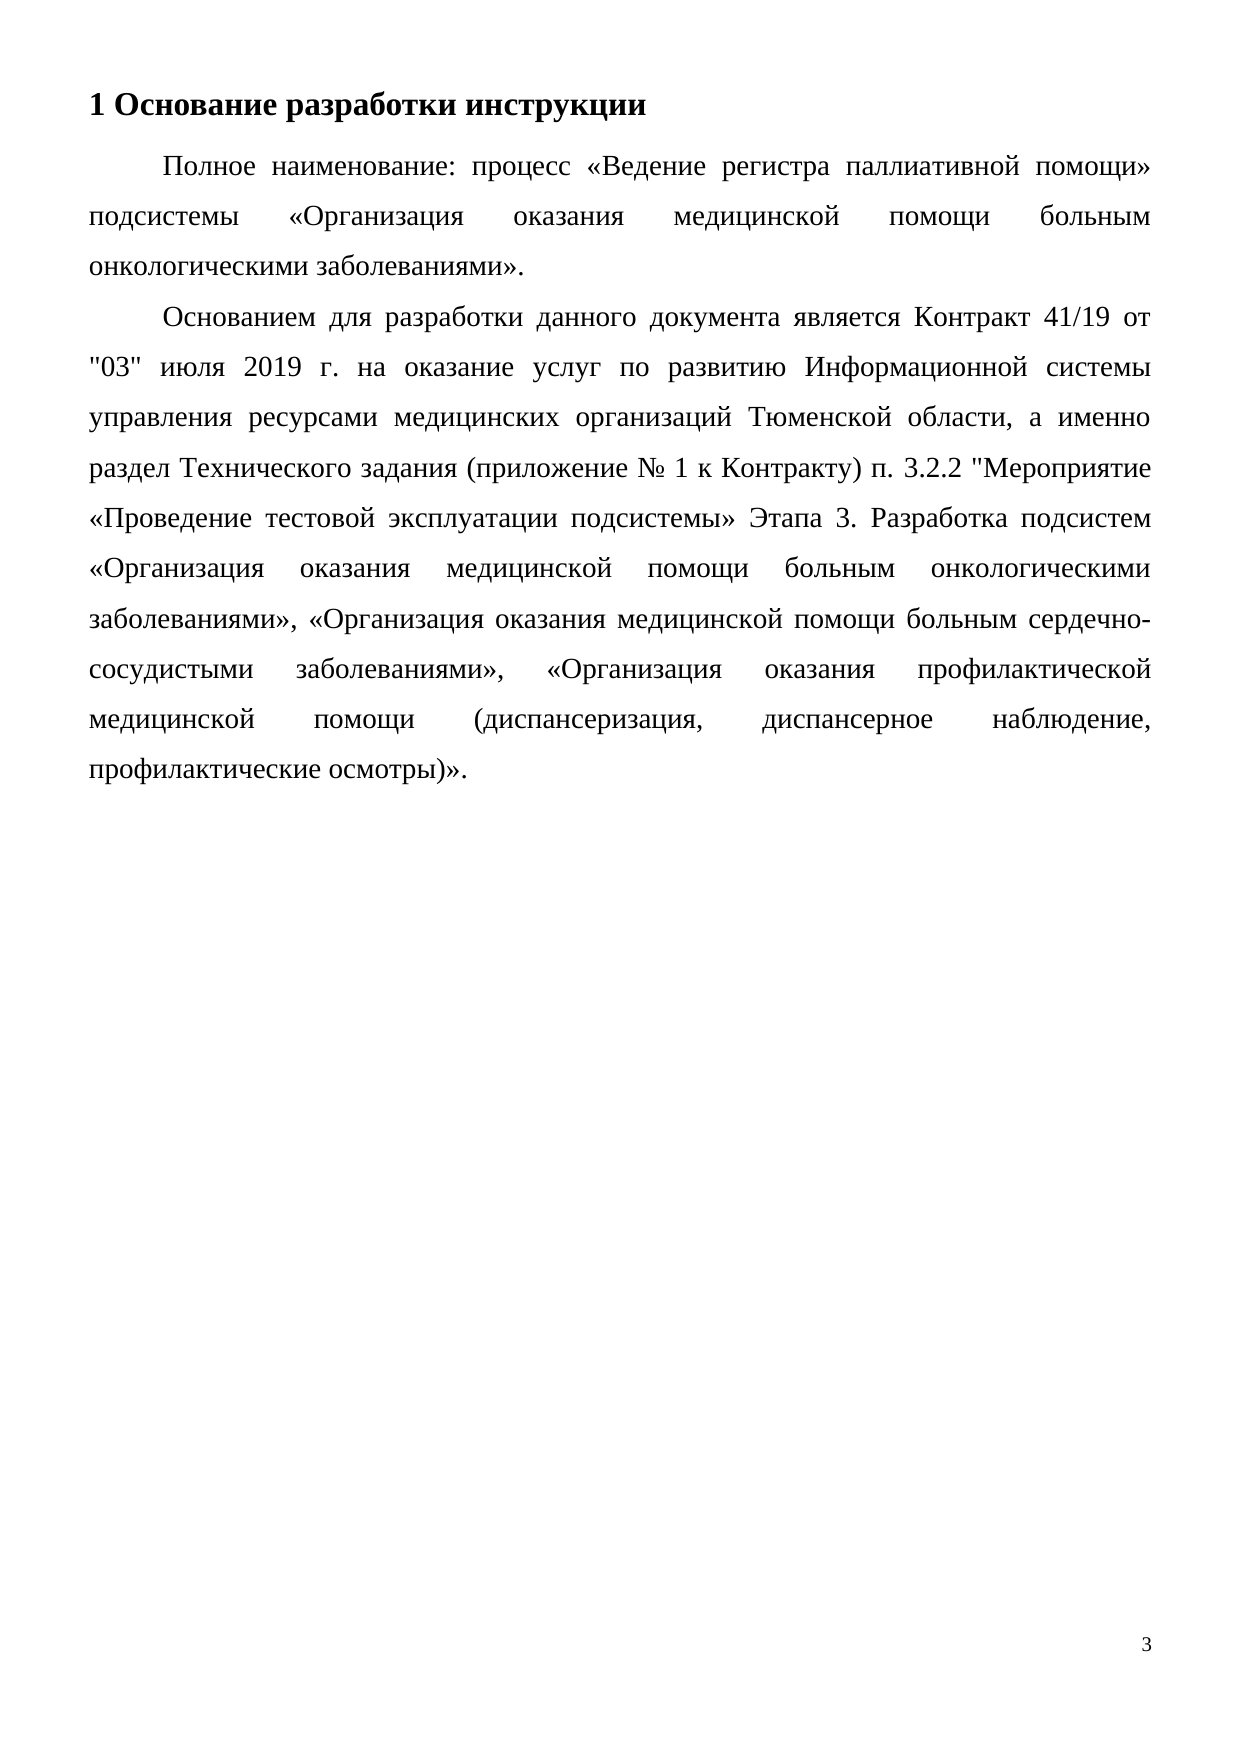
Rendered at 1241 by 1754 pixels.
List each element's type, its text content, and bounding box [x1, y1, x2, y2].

text Основанием для разработки данного документа является Контракт 41/19 от "03" июля 2019 г. на оказание услуг по развитию Информационной системы управления ресурсами медицинских организаций Тюменской области, а именно раздел Технического задания (приложение № 1 к Контракту) п. 3.2.2 "Мероприятие «Проведение тестовой эксплуатации подсистемы» Этапа 3. Разработка подсистем «Организация оказания медицинской помощи больным онкологическими заболеваниями», «Организация оказания медицинской помощи больным сердечно-сосудистыми заболеваниями», «Организация оказания профилактической медицинской помощи (диспансеризация, диспансерное наблюдение, профилактические осмотры)». [89, 299, 1152, 785]
text Полное наименование: процесс «Ведение регистра паллиативной помощи» подсистемы «Организация оказания медицинской помощи больным онкологическими заболеваниями». [89, 148, 1152, 282]
subtitle Основание разработки инструкции [89, 84, 1152, 122]
